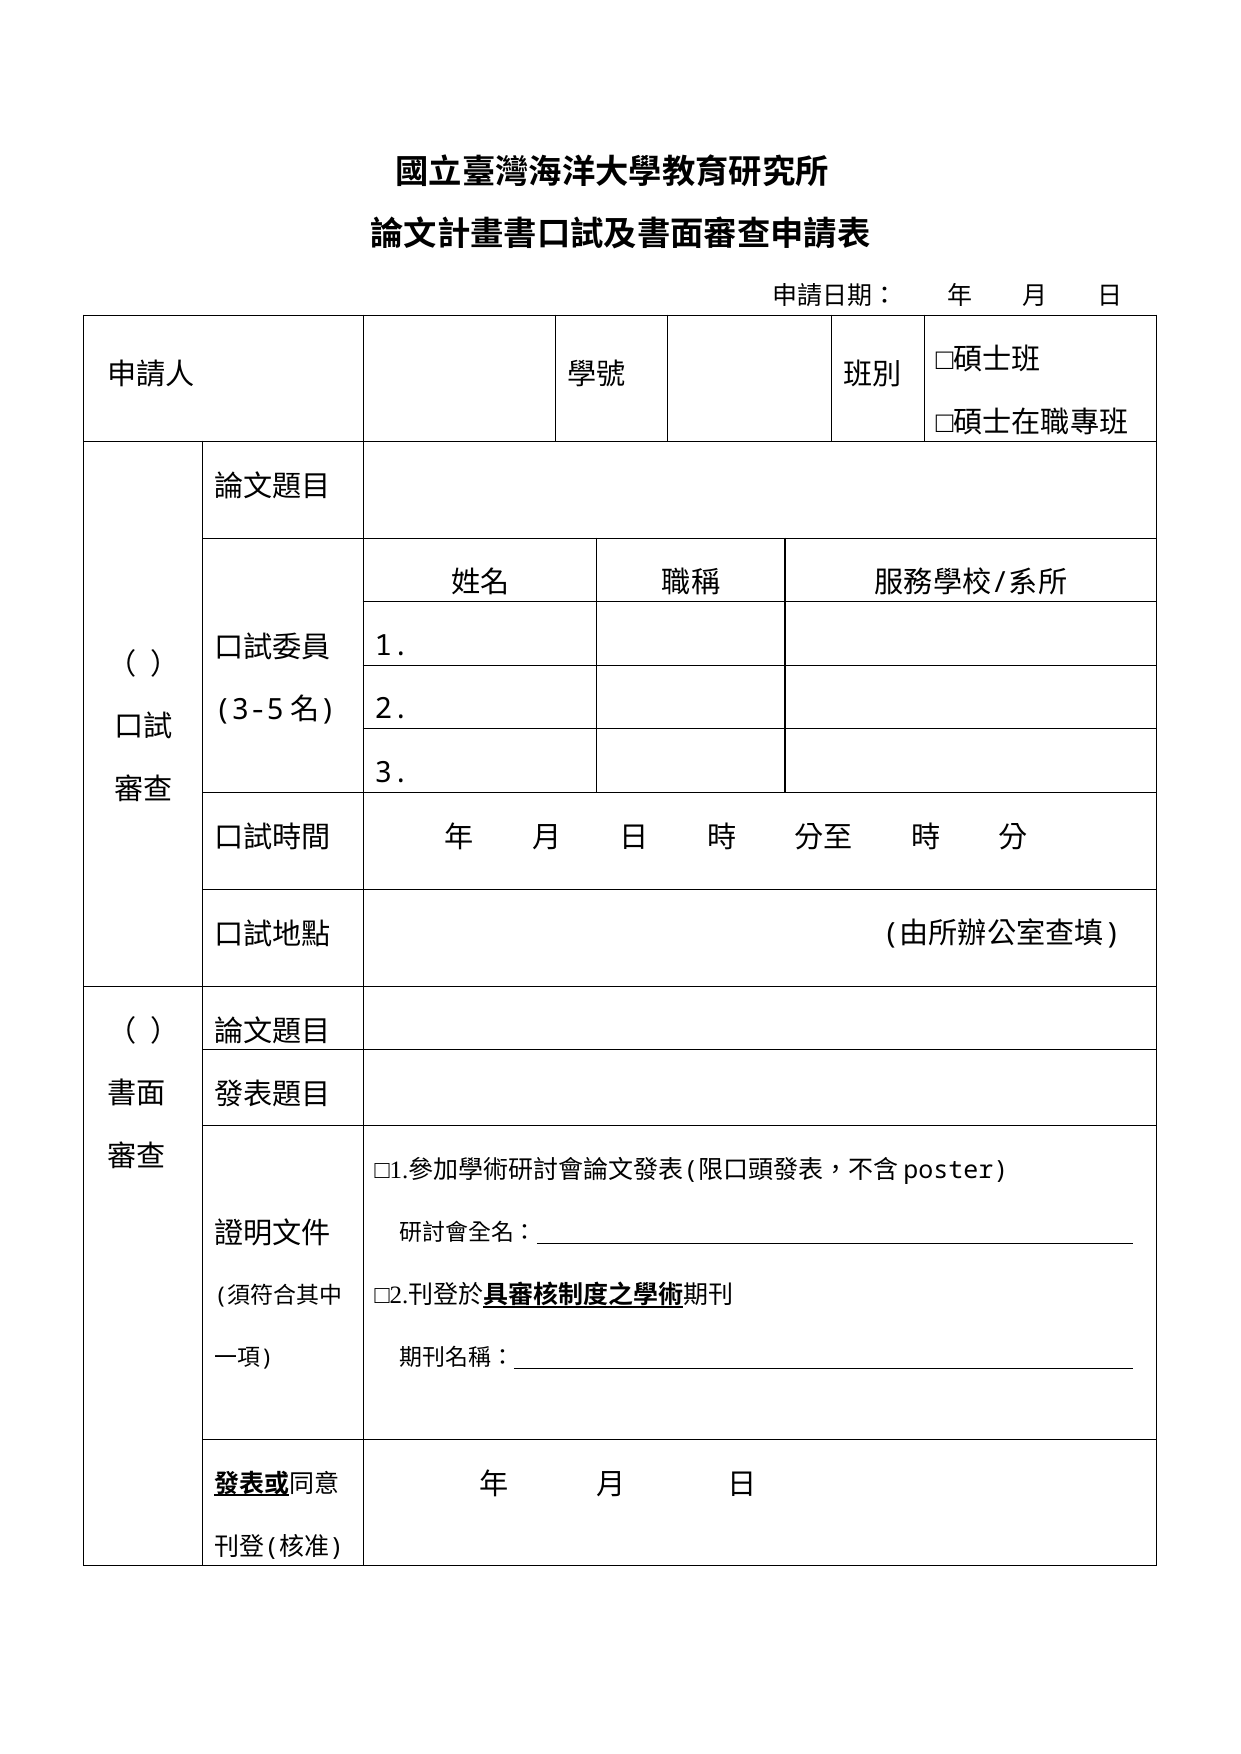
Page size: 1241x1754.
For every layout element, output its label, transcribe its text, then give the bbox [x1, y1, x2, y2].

table_cell [364, 1050, 1156, 1125]
table_cell [364, 442, 1156, 537]
table_cell (由所辦公室查填) [364, 890, 1156, 986]
table_cell 年 月 日 [364, 1440, 1156, 1565]
table_cell 年 月 日 時 分至 時 分 [364, 793, 1156, 889]
table_cell 姓名 [364, 539, 596, 601]
table_cell [786, 666, 1156, 728]
table_header 班別 [832, 316, 924, 441]
table_cell □1.參加學術研討會論文發表(限口頭發表，不含poster) 研討會全名： □2.刊登於具審核制度之學術期刊 期刊名稱： [364, 1126, 1156, 1439]
table_cell [364, 987, 1156, 1049]
table_cell [786, 729, 1156, 792]
table_cell 口試時間 [203, 793, 363, 889]
table_cell 口試委員(3-5名) [203, 539, 363, 792]
text 國立臺灣海洋大學教育研究所 [118, 127, 1122, 189]
table_cell [597, 729, 784, 792]
table_cell 論文題目 [203, 442, 363, 537]
text 論文計畫書口試及書面審查申請表 [118, 189, 1122, 252]
table_cell [786, 602, 1156, 664]
table_cell 發表或同意刊登(核准) [203, 1440, 363, 1565]
table_cell [597, 602, 784, 664]
table_cell 證明文件 (須符合其中一項) [203, 1126, 363, 1439]
table_cell 2. [364, 666, 596, 728]
table_cell 1. [364, 602, 596, 664]
table_header [364, 316, 555, 441]
table_header □碩士班 □碩士在職專班 [925, 316, 1156, 441]
table_cell 職稱 [597, 539, 784, 601]
table_header [668, 316, 831, 441]
table_cell 口試地點 [203, 890, 363, 986]
table_header 申請人 [84, 316, 363, 441]
table_cell 服務學校/系所 [786, 539, 1156, 601]
table_cell 3. [364, 729, 596, 792]
table_cell （ ）口試審查 [84, 442, 202, 986]
table_header 學號 [556, 316, 667, 441]
table_cell [597, 666, 784, 728]
table_cell 發表題目 [203, 1050, 363, 1125]
table_cell 論文題目 [203, 987, 363, 1049]
text 申請日期： 年 月 日 [118, 252, 1122, 314]
table_cell （ ）書面審查 [84, 987, 202, 1565]
